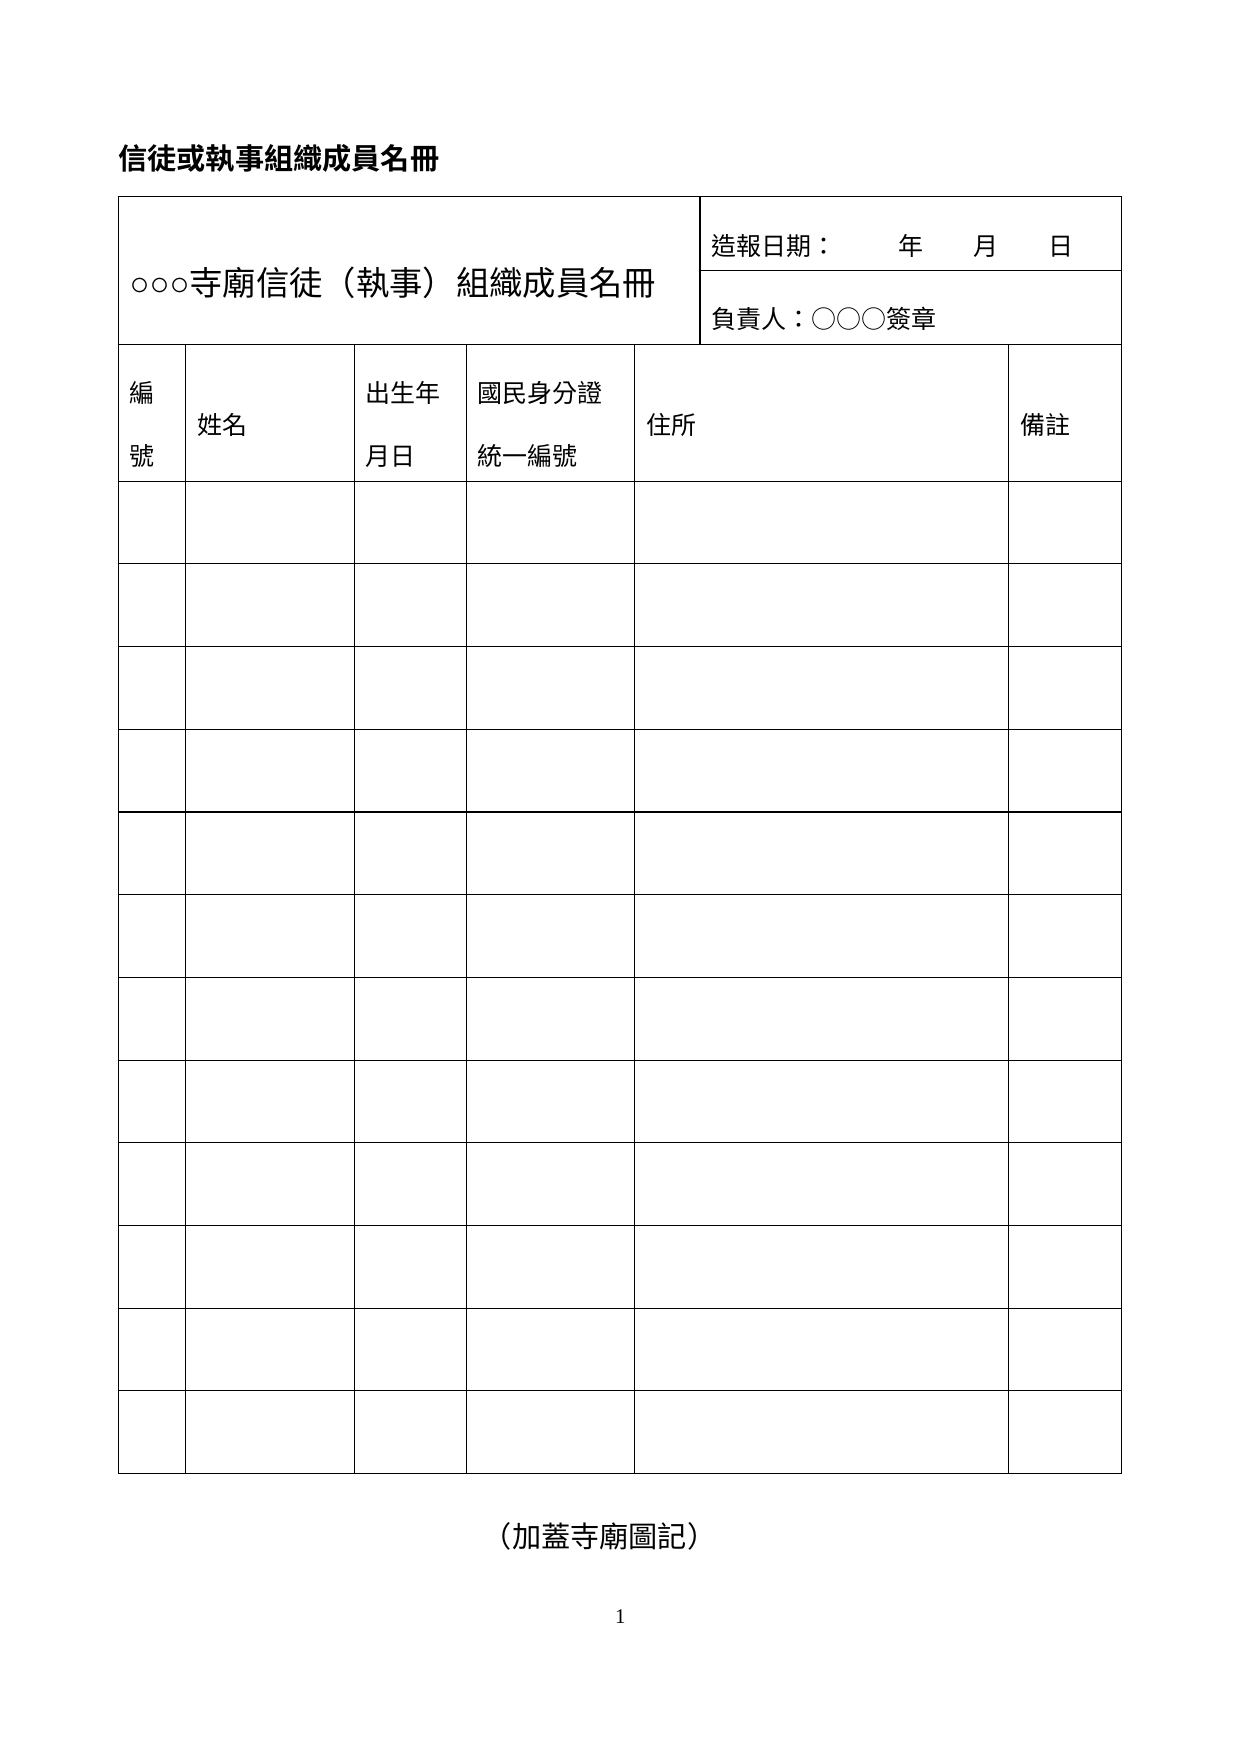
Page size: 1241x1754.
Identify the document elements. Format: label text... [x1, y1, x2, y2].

table_cell [355, 1143, 466, 1225]
table_cell 編號 [119, 345, 185, 481]
table_cell [467, 564, 634, 646]
table_cell [355, 895, 466, 977]
table_cell [119, 813, 185, 894]
table_cell [635, 1226, 1008, 1308]
table_cell 住所 [635, 345, 1008, 481]
table_cell [119, 564, 185, 646]
table_cell [635, 1143, 1008, 1225]
table_cell [635, 730, 1008, 811]
table_cell [467, 1226, 634, 1308]
table_cell [186, 895, 354, 977]
table_cell [1009, 978, 1121, 1059]
table_cell [186, 482, 354, 563]
table_header 造報日期： 年 月 日 [701, 197, 1121, 270]
table_cell [1009, 895, 1121, 977]
table_cell [467, 978, 634, 1059]
table_cell [467, 1143, 634, 1225]
table_cell [186, 813, 354, 894]
table_cell [1009, 647, 1121, 729]
table_cell [635, 1391, 1008, 1473]
table_cell [635, 895, 1008, 977]
table_cell [119, 647, 185, 729]
table_cell [467, 482, 634, 563]
table_cell [1009, 730, 1121, 811]
table_cell [635, 1061, 1008, 1142]
table_cell [1009, 1309, 1121, 1390]
text （加蓋寺廟圖記） [118, 1493, 1122, 1555]
table_cell [119, 1309, 185, 1390]
table_cell [355, 1309, 466, 1390]
table_cell [1009, 564, 1121, 646]
table_cell [186, 730, 354, 811]
table_cell [355, 813, 466, 894]
table_cell [467, 895, 634, 977]
table_cell [467, 1391, 634, 1473]
table_cell [635, 1309, 1008, 1390]
table_cell [1009, 1391, 1121, 1473]
table_cell [119, 1061, 185, 1142]
table_cell [467, 1061, 634, 1142]
text 信徒或執事組織成員名冊 [118, 115, 1122, 177]
table_cell [186, 1309, 354, 1390]
table_cell [635, 813, 1008, 894]
table_cell [119, 730, 185, 811]
table_cell [467, 647, 634, 729]
table_cell [186, 564, 354, 646]
table_cell [635, 647, 1008, 729]
table_header ○○○寺廟信徒（執事）組織成員名冊 [119, 197, 699, 344]
table_cell [119, 1143, 185, 1225]
table_cell 負責人：○○○簽章 [701, 271, 1121, 344]
table_cell [355, 978, 466, 1059]
table_cell [186, 978, 354, 1059]
table_cell [119, 1226, 185, 1308]
table_cell [1009, 813, 1121, 894]
table_cell [355, 647, 466, 729]
table_cell [119, 482, 185, 563]
table_cell [186, 647, 354, 729]
table_cell [186, 1226, 354, 1308]
table_cell 出生年月日 [355, 345, 466, 481]
table_cell [467, 813, 634, 894]
table_cell [355, 1061, 466, 1142]
table_cell [355, 564, 466, 646]
table_cell [186, 1061, 354, 1142]
table_cell 國民身分證統一編號 [467, 345, 634, 481]
table_cell [119, 1391, 185, 1473]
table_cell [119, 895, 185, 977]
table_cell [1009, 1226, 1121, 1308]
table_cell [186, 1143, 354, 1225]
table_cell [467, 730, 634, 811]
table_cell [355, 730, 466, 811]
table_cell [119, 978, 185, 1059]
table_cell [1009, 1061, 1121, 1142]
table_cell [186, 1391, 354, 1473]
table_cell [1009, 1143, 1121, 1225]
table_cell [1009, 482, 1121, 563]
table_cell 備註 [1009, 345, 1121, 481]
table_cell [355, 1226, 466, 1308]
table_cell [467, 1309, 634, 1390]
table_cell [355, 1391, 466, 1473]
table_cell [635, 482, 1008, 563]
table_cell [635, 564, 1008, 646]
table_cell [635, 978, 1008, 1059]
table_cell [355, 482, 466, 563]
table_cell 姓名 [186, 345, 354, 481]
